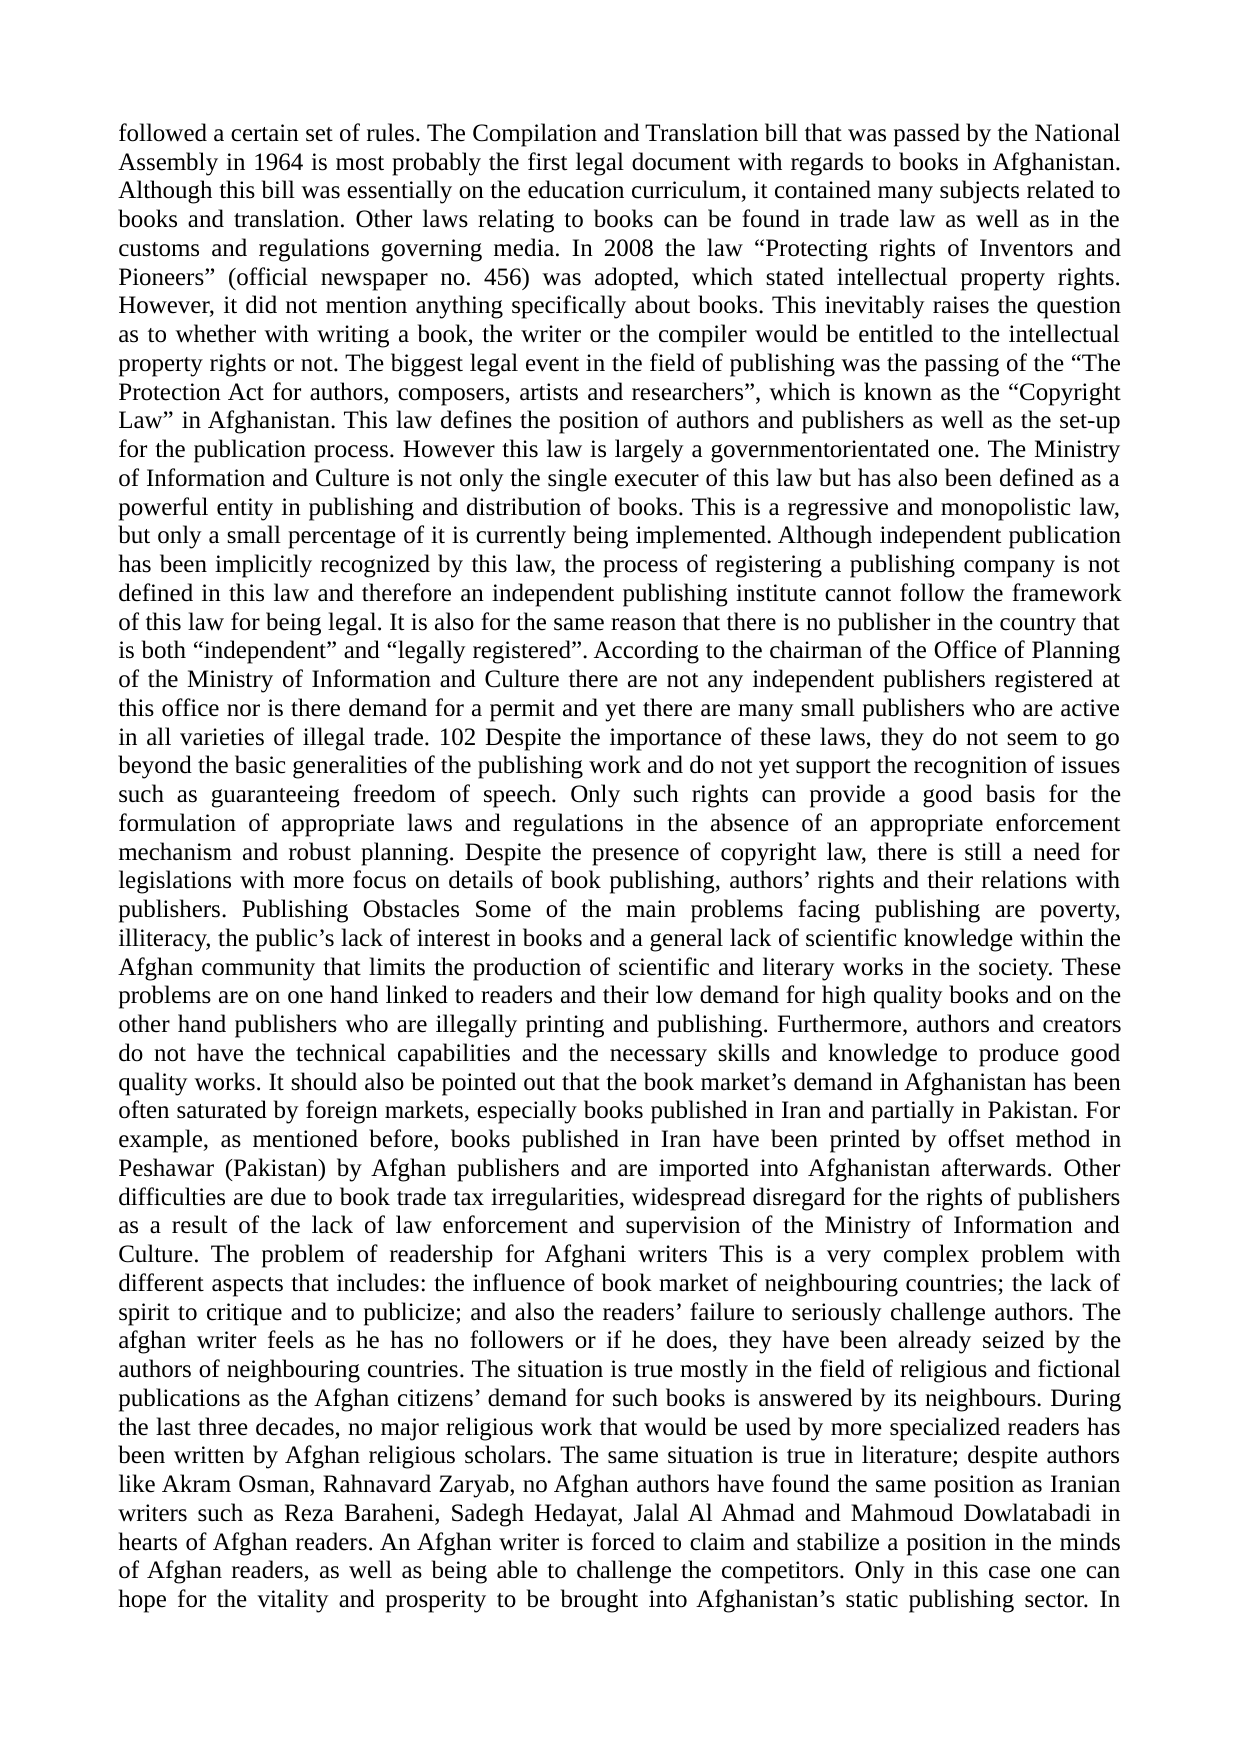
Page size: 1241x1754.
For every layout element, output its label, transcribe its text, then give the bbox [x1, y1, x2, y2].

text followed a certain set of rules. The Compilation and Translation bill that was passed by the National Assembly in 1964 is most probably the first legal document with regards to books in Afghanistan. Although this bill was essentially on the education curriculum, it contained many subjects related to books and translation. Other laws relating to books can be found in trade law as well as in the customs and regulations governing media. In 2008 the law “Protecting rights of Inventors and Pioneers” (official newspaper no. 456) was adopted, which stated intellectual property rights. However, it did not mention anything specifically about books. This inevitably raises the question as to whether with writing a book, the writer or the compiler would be entitled to the intellectual property rights or not. The biggest legal event in the field of publishing was the passing of the “The Protection Act for authors, composers, artists and researchers”, which is known as the “Copyright Law” in Afghanistan. This law defines the position of authors and publishers as well as the set-up for the publication process. However this law is largely a governmentorientated one. The Ministry of Information and Culture is not only the single executer of this law but has also been defined as a powerful entity in publishing and distribution of books. This is a regressive and monopolistic law, but only a small percentage of it is currently being implemented. Although independent publication has been implicitly recognized by this law, the process of registering a publishing company is not defined in this law and therefore an independent publishing institute cannot follow the framework of this law for being legal. It is also for the same reason that there is no publisher in the country that is both “independent” and “legally registered”. According to the chairman of the Office of Planning of the Ministry of Information and Culture there are not any independent publishers registered at this office nor is there demand for a permit and yet there are many small publishers who are active in all varieties of illegal trade. 102 Despite the importance of these laws, they do not seem to go beyond the basic generalities of the publishing work and do not yet support the recognition of issues such as guaranteeing freedom of speech. Only such rights can provide a good basis for the formulation of appropriate laws and regulations in the absence of an appropriate enforcement mechanism and robust planning. Despite the presence of copyright law, there is still a need for legislations with more focus on details of book publishing, authors’ rights and their relations with publishers. Publishing Obstacles Some of the main problems facing publishing are poverty, illiteracy, the public’s lack of interest in books and a general lack of scientific knowledge within the Afghan community that limits the production of scientific and literary works in the society. These problems are on one hand linked to readers and their low demand for high quality books and on the other hand publishers who are illegally printing and publishing. Furthermore, authors and creators do not have the technical capabilities and the necessary skills and knowledge to produce good quality works. It should also be pointed out that the book market’s demand in Afghanistan has been often saturated by foreign markets, especially books published in Iran and partially in Pakistan. For example, as mentioned before, books published in Iran have been printed by offset method in Peshawar (Pakistan) by Afghan publishers and are imported into Afghanistan afterwards. Other difficulties are due to book trade tax irregularities, widespread disregard for the rights of publishers as a result of the lack of law enforcement and supervision of the Ministry of Information and Culture. The problem of readership for Afghani writers This is a very complex problem with different aspects that includes: the influence of book market of neighbouring countries; the lack of spirit to critique and to publicize; and also the readers’ failure to seriously challenge authors. The afghan writer feels as he has no followers or if he does, they have been already seized by the authors of neighbouring countries. The situation is true mostly in the field of religious and fictional publications as the Afghan citizens’ demand for such books is answered by its neighbours. During the last three decades, no major religious work that would be used by more specialized readers has been written by Afghan religious scholars. The same situation is true in literature; despite authors like Akram Osman, Rahnavard Zaryab, no Afghan authors have found the same position as Iranian writers such as Reza Baraheni, Sadegh Hedayat, Jalal Al Ahmad and Mahmoud Dowlatabadi in hearts of Afghan readers. An Afghan writer is forced to claim and stabilize a position in the minds of Afghan readers, as well as being able to challenge the competitors. Only in this case one can hope for the vitality and prosperity to be brought into Afghanistan’s static publishing sector. In [118, 118, 1122, 1613]
